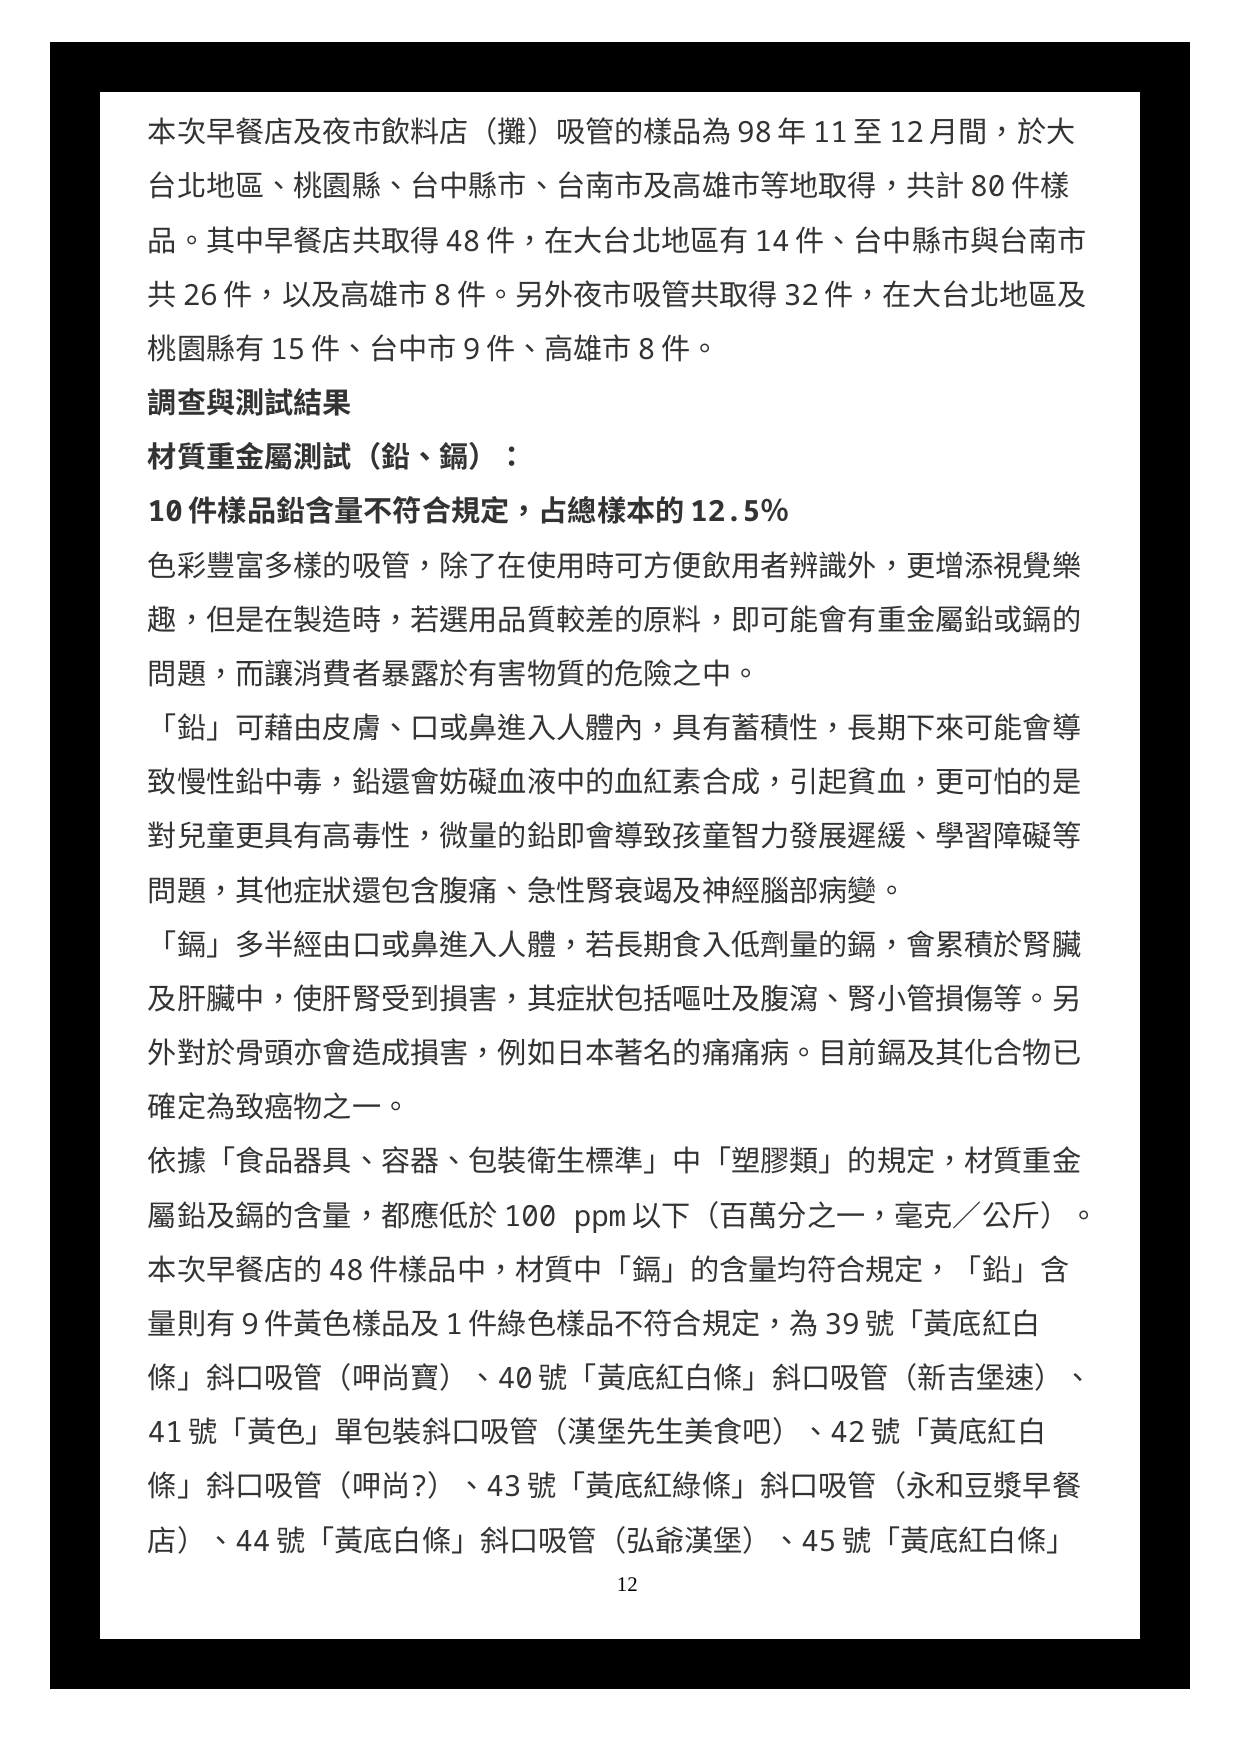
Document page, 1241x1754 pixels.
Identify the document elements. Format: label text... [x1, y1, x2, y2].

text 10件樣品鉛含量不符合規定，占總樣本的12.5％ [148, 478, 1092, 533]
text 調查與測試結果 [148, 370, 1092, 424]
text 材質重金屬測試（鉛、鎘）： [148, 424, 1092, 478]
text 「鎘」多半經由口或鼻進入人體，若長期食入低劑量的鎘，會累積於腎臟及肝臟中，使肝腎受到損害，其症狀包括嘔吐及腹瀉、腎小管損傷等。另外對於骨頭亦會造成損害，例如日本著名的痛痛病。目前鎘及其化合物已確定為致癌物之一。 [148, 912, 1092, 1128]
text 本次早餐店及夜市飲料店（攤）吸管的樣品為98年11至12月間，於大台北地區、桃園縣、台中縣市、台南市及高雄市等地取得，共計80件樣品。其中早餐店共取得48件，在大台北地區有14件、台中縣市與台南市共26件，以及高雄市8件。另外夜市吸管共取得32件，在大台北地區及桃園縣有15件、台中市9件、高雄市8件。 [148, 99, 1092, 370]
text 本次早餐店的48件樣品中，材質中「鎘」的含量均符合規定，「鉛」含量則有9件黃色樣品及1件綠色樣品不符合規定，為39號「黃底紅白條」斜口吸管（呷尚寶）、40號「黃底紅白條」斜口吸管（新吉堡速）、41號「黃色」單包裝斜口吸管（漢堡先生美食吧）、42號「黃底紅白條」斜口吸管（呷尚?）、43號「黃底紅綠條」斜口吸管（永和豆漿早餐店）、44號「黃底白條」斜口吸管（弘爺漢堡）、45號「黃底紅白條」 [148, 1237, 1092, 1562]
text 依據「食品器具、容器、包裝衛生標準」中「塑膠類」的規定，材質重金屬鉛及鎘的含量，都應低於100 ppm以下（百萬分之一，毫克／公斤）。 [148, 1128, 1092, 1237]
text 色彩豐富多樣的吸管，除了在使用時可方便飲用者辨識外，更增添視覺樂趣，但是在製造時，若選用品質較差的原料，即可能會有重金屬鉛或鎘的問題，而讓消費者暴露於有害物質的危險之中。 [148, 533, 1092, 695]
text 「鉛」可藉由皮膚、口或鼻進入人體內，具有蓄積性，長期下來可能會導致慢性鉛中毒，鉛還會妨礙血液中的血紅素合成，引起貧血，更可怕的是對兒童更具有高毒性，微量的鉛即會導致孩童智力發展遲緩、學習障礙等問題，其他症狀還包含腹痛、急性腎衰竭及神經腦部病變。 [148, 695, 1092, 912]
